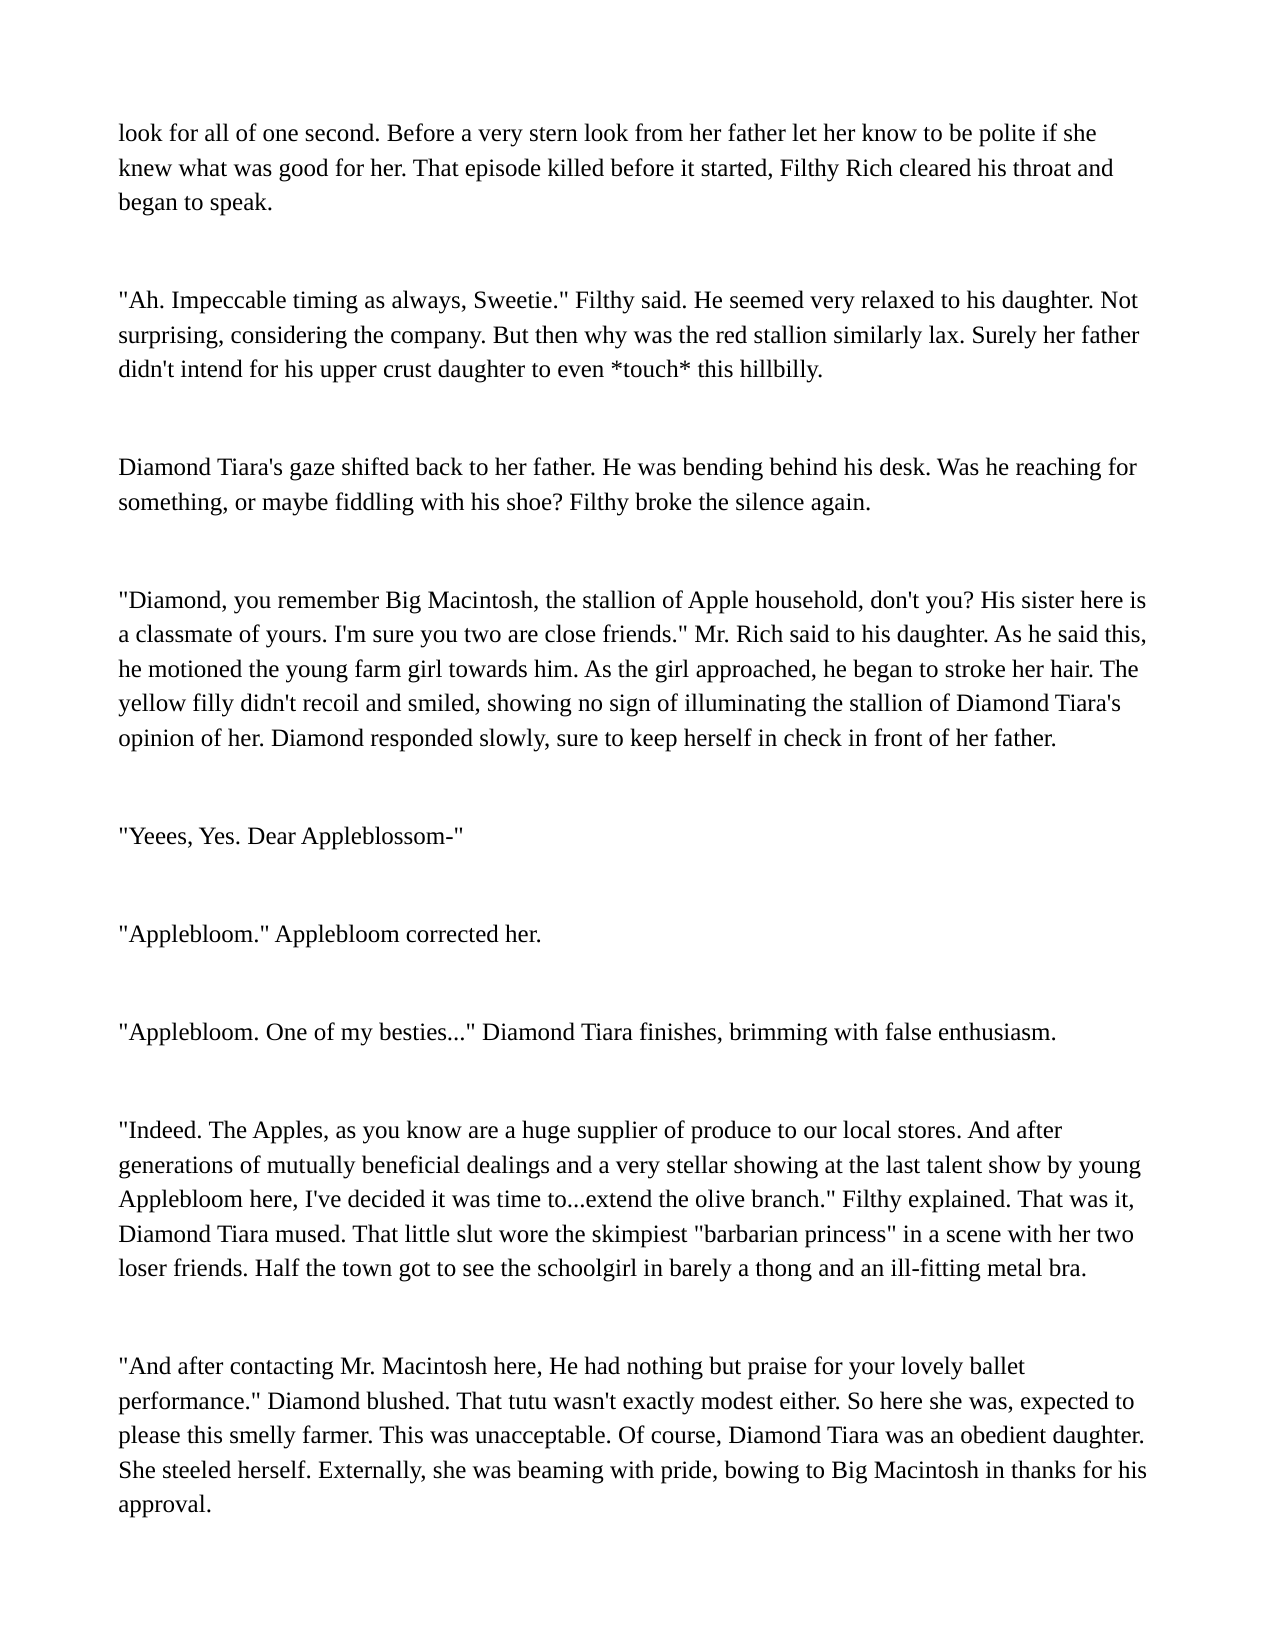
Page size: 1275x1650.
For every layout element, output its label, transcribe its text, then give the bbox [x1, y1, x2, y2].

text "Indeed. The Apples, as you know are a huge supplier of produce to our local stores. And after generations of mutually beneficial dealings and a very stellar showing at the last talent show by young Applebloom here, I've decided it was time to...extend the olive branch." Filthy explained. That was it, Diamond Tiara mused. That little slut wore the skimpiest "barbarian princess" in a scene with her two loser friends. Half the town got to see the schoolgirl in barely a thong and an ill-fitting metal bra. [118, 1115, 1157, 1282]
text "Applebloom." Applebloom corrected her. [118, 919, 1157, 948]
text "And after contacting Mr. Macintosh here, He had nothing but praise for your lovely ballet performance." Diamond blushed. That tutu wasn't exactly modest either. So here she was, expected to please this smelly farmer. This was unacceptable. Of course, Diamond Tiara was an obedient daughter. She steeled herself. Externally, she was beaming with pride, bowing to Big Macintosh in thanks for his approval. [118, 1351, 1157, 1518]
text look for all of one second. Before a very stern look from her father let her know to be polite if she knew what was good for her. That episode killed before it started, Filthy Rich cleared his throat and began to speak. [118, 118, 1157, 216]
text Diamond Tiara's gaze shifted back to her father. He was bending behind his desk. Was he reaching for something, or maybe fiddling with his shoe? Filthy broke the silence again. [118, 452, 1157, 516]
text "Diamond, you remember Big Macintosh, the stallion of Apple household, don't you? His sister here is a classmate of yours. I'm sure you two are close friends." Mr. Rich said to his daughter. As he said this, he motioned the young farm girl towards him. As the girl approached, he began to stroke her hair. The yellow filly didn't recoil and smiled, showing no sign of illuminating the stallion of Diamond Tiara's opinion of her. Diamond responded slowly, sure to keep herself in check in front of her father. [118, 585, 1157, 752]
text "Ah. Impeccable timing as always, Sweetie." Filthy said. He seemed very relaxed to his daughter. Not surprising, considering the company. But then why was the red stallion similarly lax. Surely her father didn't intend for his upper crust daughter to even *touch* this hillbilly. [118, 285, 1157, 383]
text "Applebloom. One of my besties..." Diamond Tiara finishes, brimming with false enthusiasm. [118, 1017, 1157, 1046]
text "Yeees, Yes. Dear Appleblossom-" [118, 821, 1157, 850]
